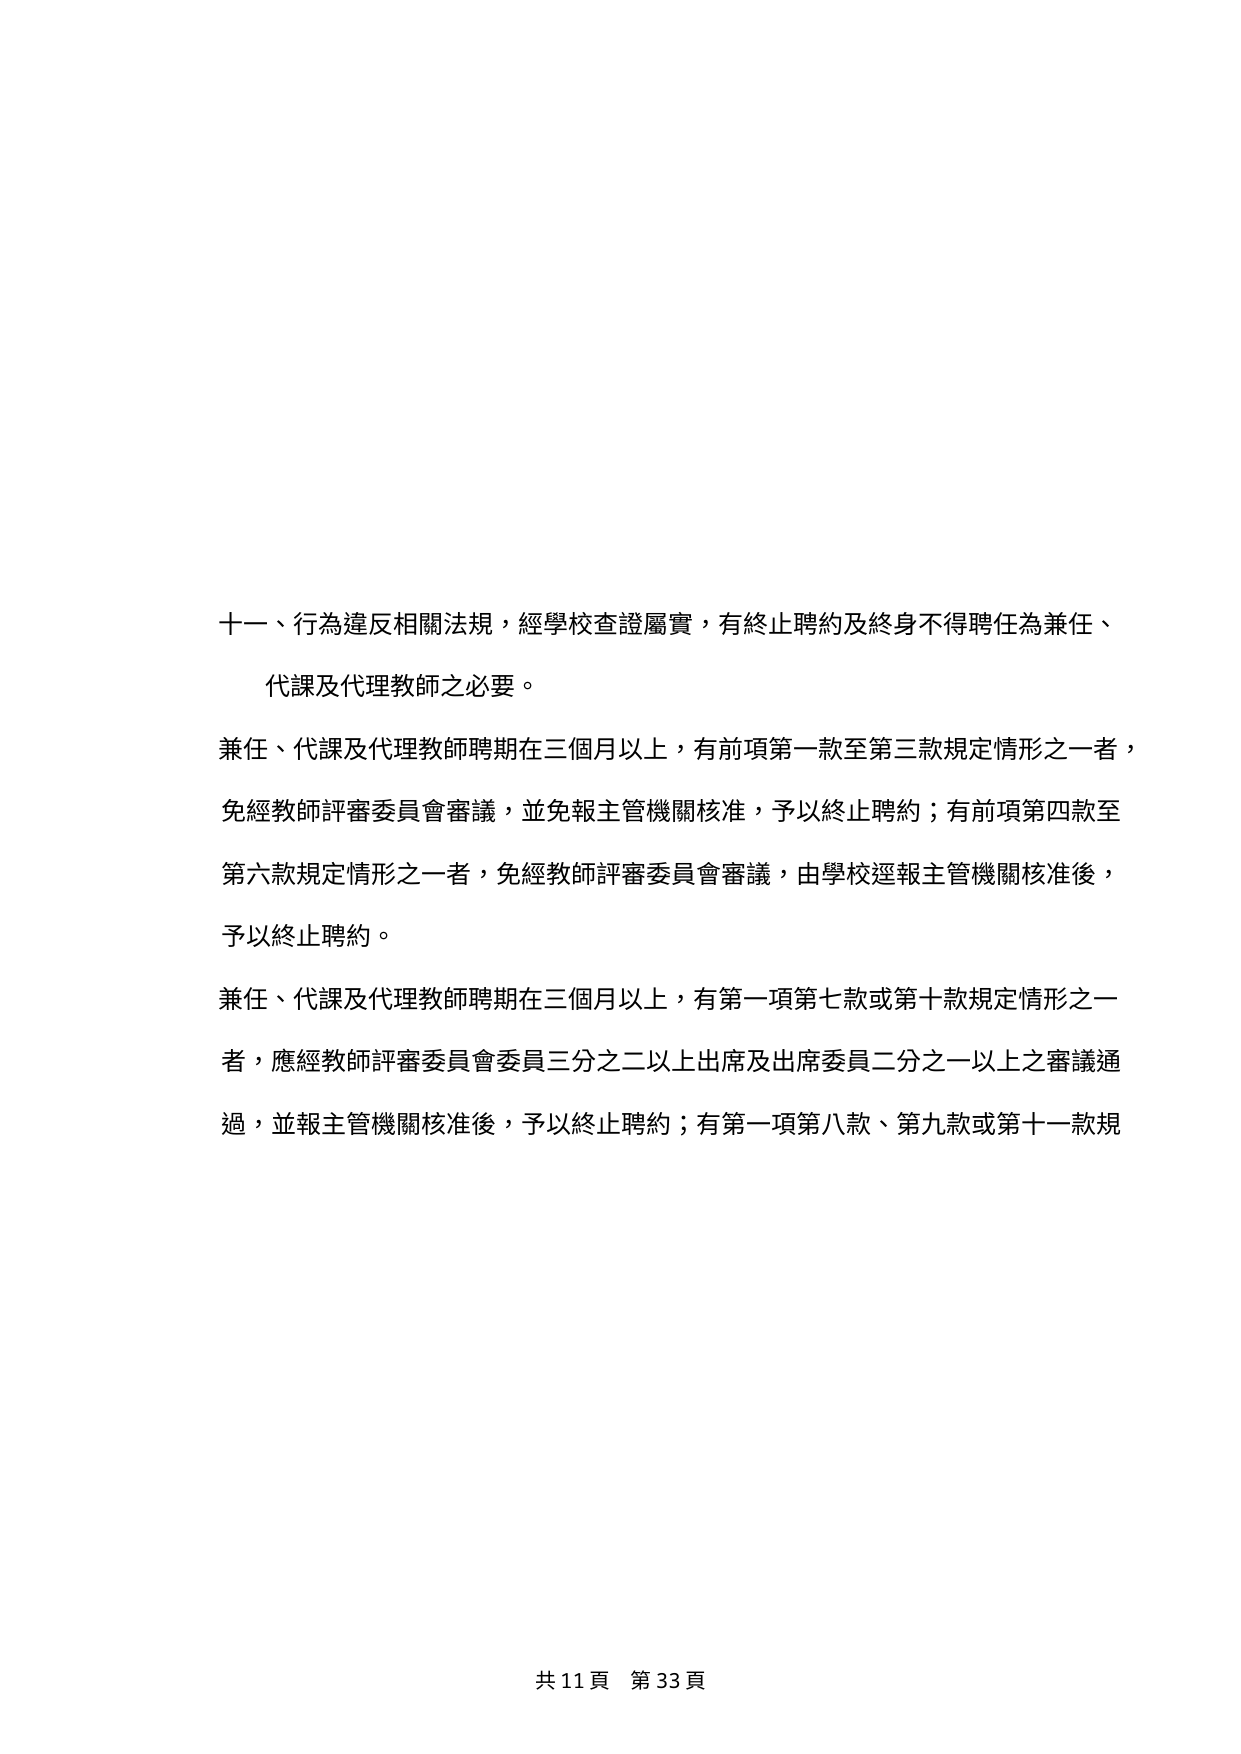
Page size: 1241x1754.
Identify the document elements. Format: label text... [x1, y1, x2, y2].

text 十一、行為違反相關法規，經學校查證屬實，有終止聘約及終身不得聘任為兼任、代課及代理教師之必要。 [218, 581, 1122, 706]
text 兼任、代課及代理教師聘期在三個月以上，有第一項第七款或第十款規定情形之一者，應經教師評審委員會委員三分之二以上出席及出席委員二分之一以上之審議通過，並報主管機關核准後，予以終止聘約；有第一項第八款、第九款或第十一款規 [218, 956, 1122, 1143]
text 兼任、代課及代理教師聘期在三個月以上，有前項第一款至第三款規定情形之一者，免經教師評審委員會審議，並免報主管機關核准，予以終止聘約；有前項第四款至第六款規定情形之一者，免經教師評審委員會審議，由學校逕報主管機關核准後，予以終止聘約。 [218, 706, 1122, 956]
